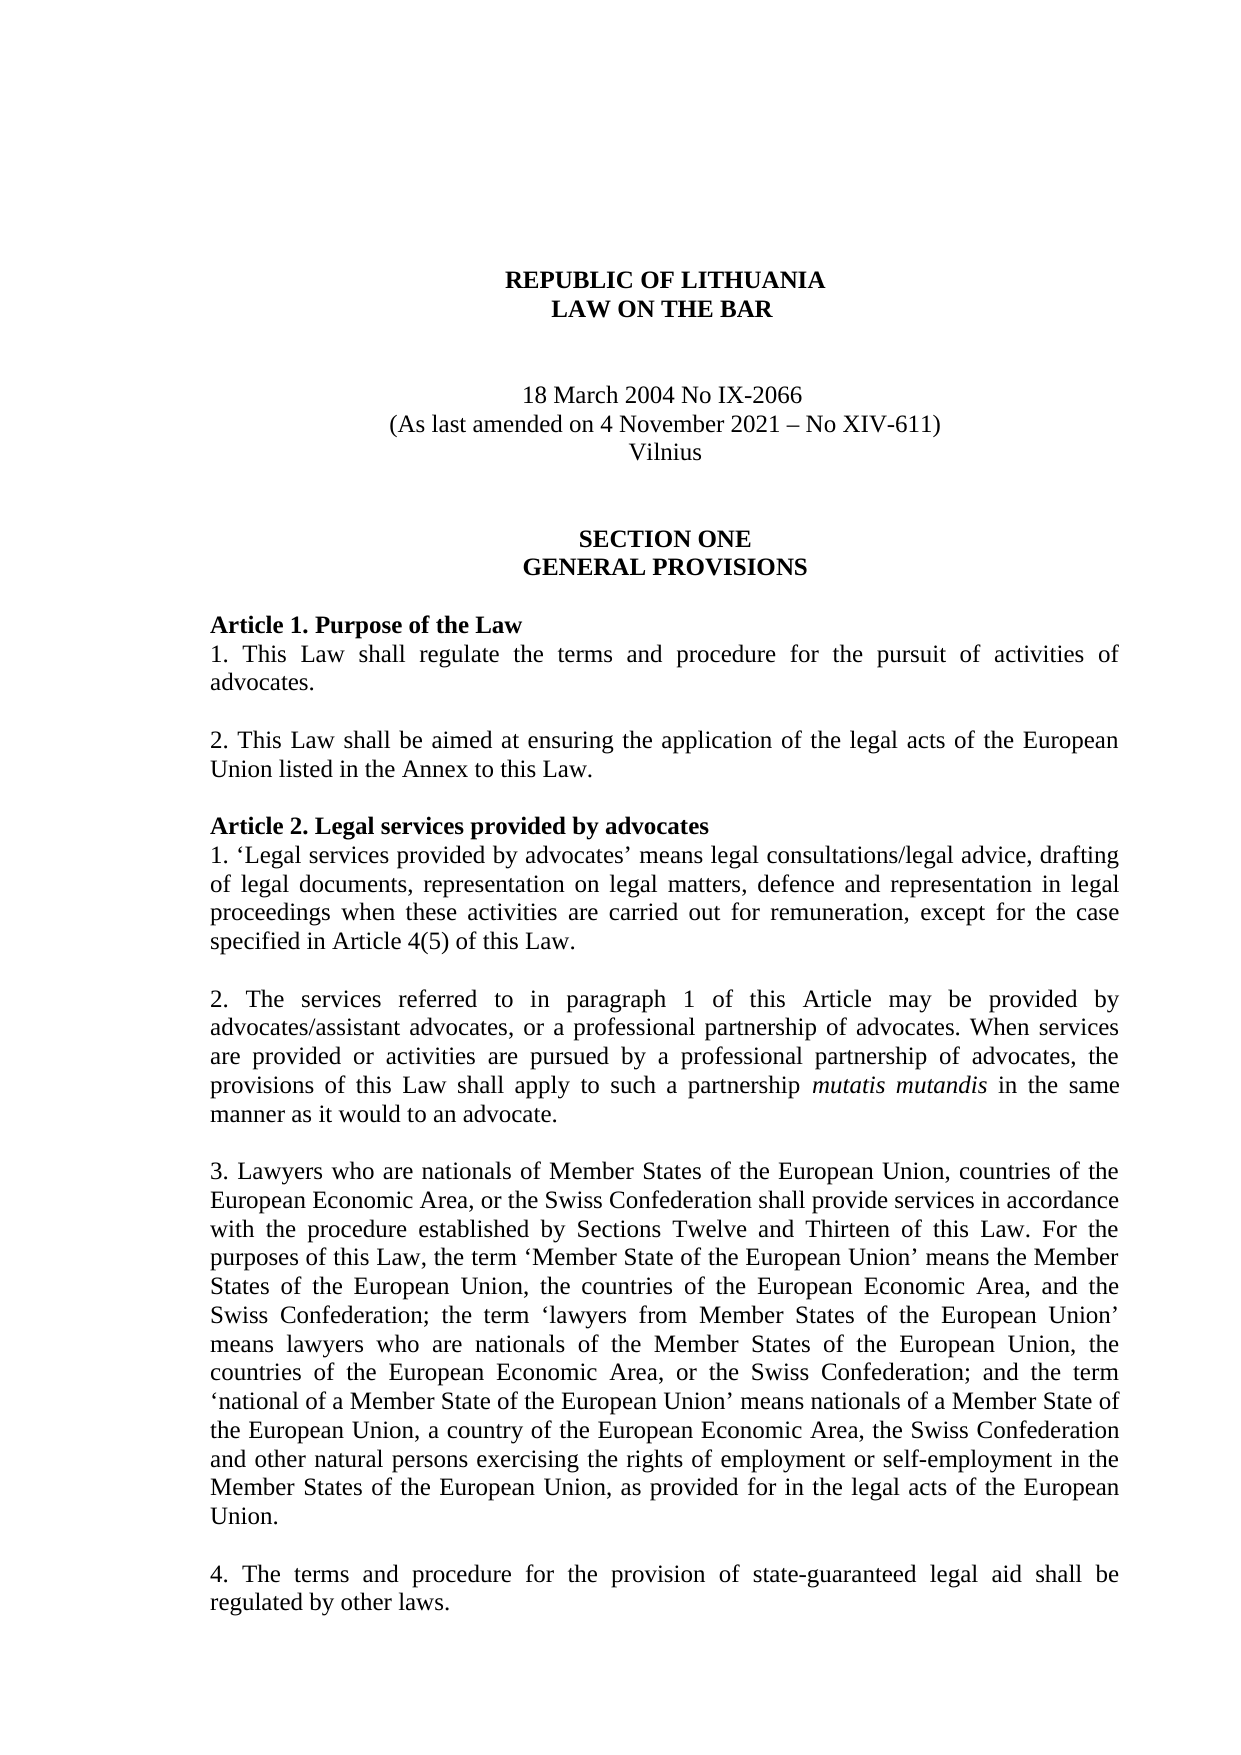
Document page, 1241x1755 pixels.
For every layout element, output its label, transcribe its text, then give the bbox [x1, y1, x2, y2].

text 1. ‘Legal services provided by advocates’ means legal consultations/legal advice, drafting of legal documents, representation on legal matters, defence and representation in legal proceedings when these activities are carried out for remuneration, except for the case specified in Article 4(5) of this Law. [210, 840, 1120, 955]
text 2. The services referred to in paragraph 1 of this Article may be provided by advocates/assistant advocates, or a professional partnership of advocates. When services are provided or activities are pursued by a professional partnership of advocates, the provisions of this Law shall apply to such a partnership mutatis mutandis in the same manner as it would to an advocate. [210, 984, 1120, 1127]
text Article 2. Legal services provided by advocates [210, 811, 1120, 840]
text SECTION ONE [210, 524, 1120, 552]
text 2. This Law shall be aimed at ensuring the application of the legal acts of the European Union listed in the Annex to this Law. [210, 725, 1120, 782]
text 3. Lawyers who are nationals of Member States of the European Union, countries of the European Economic Area, or the Swiss Confederation shall provide services in accordance with the procedure established by Sections Twelve and Thirteen of this Law. For the purposes of this Law, the term ‘Member State of the European Union’ means the Member States of the European Union, the countries of the European Economic Area, and the Swiss Confederation; the term ‘lawyers from Member States of the European Union’ means lawyers who are nationals of the Member States of the European Union, the countries of the European Economic Area, or the Swiss Confederation; and the term ‘national of a Member State of the European Union’ means nationals of a Member State of the European Union, a country of the European Economic Area, the Swiss Confederation and other natural persons exercising the rights of employment or self-employment in the Member States of the European Union, as provided for in the legal acts of the European Union. [210, 1156, 1120, 1530]
text GENERAL PROVISIONS [210, 552, 1120, 581]
text LAW ON THE BAR [210, 294, 1120, 322]
text 4. The terms and procedure for the provision of state-guaranteed legal aid shall be regulated by other laws. [210, 1559, 1120, 1616]
text REPUBLIC OF LITHUANIA [210, 265, 1120, 294]
text Article 1. Purpose of the Law [210, 610, 1120, 639]
text (As last amended on 4 November 2021 – No XIV-611) [210, 409, 1120, 437]
text Vilnius [210, 437, 1120, 466]
text 1. This Law shall regulate the terms and procedure for the pursuit of activities of advocates. [210, 639, 1120, 696]
text 18 March 2004 No IX-2066 [210, 380, 1120, 409]
